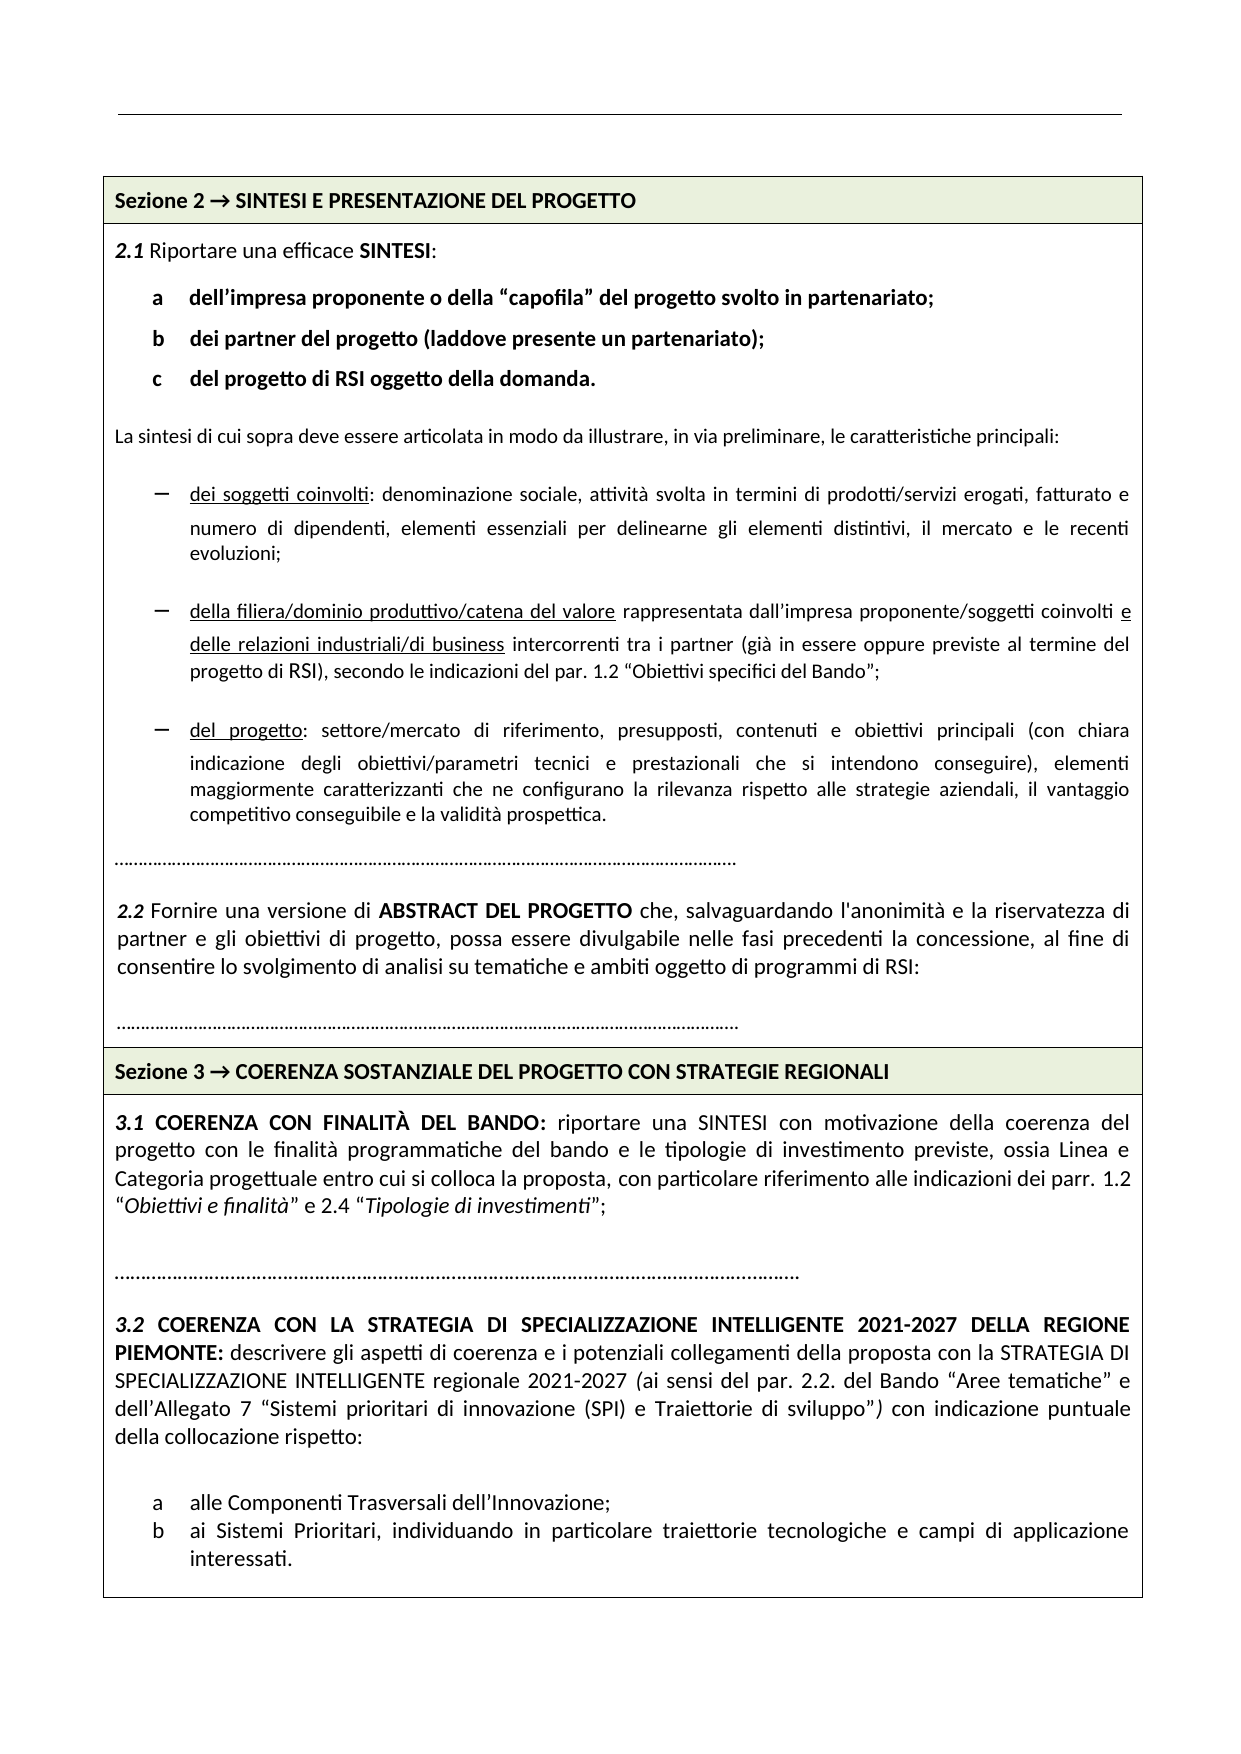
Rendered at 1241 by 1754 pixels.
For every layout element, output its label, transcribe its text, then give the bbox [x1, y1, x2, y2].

table_cell 2.1 Riportare una efficace SINTESI: dell’impresa proponente o della “capofila” del progetto svolto in partenariato; dei partner del progetto (laddove presente un partenariato); del progetto di RSI oggetto della domanda. La sintesi di cui sopra deve essere articolata in modo da illustrare, in via preliminare, le caratteristiche principali: dei soggetti coinvolti: denominazione sociale, attività svolta in termini di prodotti/servizi erogati, fatturato e numero di dipendenti, elementi essenziali per delinearne gli elementi distintivi, il mercato e le recenti evoluzioni; della filiera/dominio produttivo/catena del valore rappresentata dall’impresa proponente/soggetti coinvolti e delle relazioni industriali/di business intercorrenti tra i partner (già in essere oppure previste al termine del progetto di RSI), secondo le indicazioni del par. 1.2 “Obiettivi specifici del Bando”; del progetto: settore/mercato di riferimento, presupposti, contenuti e obiettivi principali (con chiara indicazione degli obiettivi/parametri tecnici e prestazionali che si intendono conseguire), elementi maggiormente caratterizzanti che ne configurano la rilevanza rispetto alle strategie aziendali, il vantaggio competitivo conseguibile e la validità prospettica. …………………………………………………………………………………………………………………. 2.2 Fornire una versione di ABSTRACT DEL PROGETTO che, salvaguardando l'anonimità e la riservatezza di partner e gli obiettivi di progetto, possa essere divulgabile nelle fasi precedenti la concessione, al fine di consentire lo svolgimento di analisi su tematiche e ambiti oggetto di programmi di RSI: …………………………………………………………………………………………………………………. [104, 224, 1142, 1047]
table_cell 3.1 COERENZA CON FINALITÀ DEL BANDO: riportare una SINTESI con motivazione della coerenza del progetto con le finalità programmatiche del bando e le tipologie di investimento previste, ossia Linea e Categoria progettuale entro cui si colloca la proposta, con particolare riferimento alle indicazioni dei parr. 1.2 “Obiettivi e finalità” e 2.4 “Tipologie di investimenti”; …………………………………………………………………………………………………………………. 3.2 COERENZA CON LA STRATEGIA DI SPECIALIZZAZIONE INTELLIGENTE 2021-2027 DELLA REGIONE PIEMONTE: descrivere gli aspetti di coerenza e i potenziali collegamenti della proposta con la STRATEGIA DI SPECIALIZZAZIONE INTELLIGENTE regionale 2021-2027 (ai sensi del par. 2.2. del Bando “Aree tematiche” e dell’Allegato 7 “Sistemi prioritari di innovazione (SPI) e Traiettorie di sviluppo”) con indicazione puntuale della collocazione rispetto: alle Componenti Trasversali dell’Innovazione; ai Sistemi Prioritari, individuando in particolare traiettorie tecnologiche e campi di applicazione interessati. [104, 1095, 1142, 1597]
table_header Sezione 2 → SINTESI E PRESENTAZIONE DEL PROGETTO [104, 177, 1142, 223]
table_cell Sezione 3 → COERENZA SOSTANZIALE DEL PROGETTO CON STRATEGIE REGIONALI [104, 1048, 1142, 1094]
